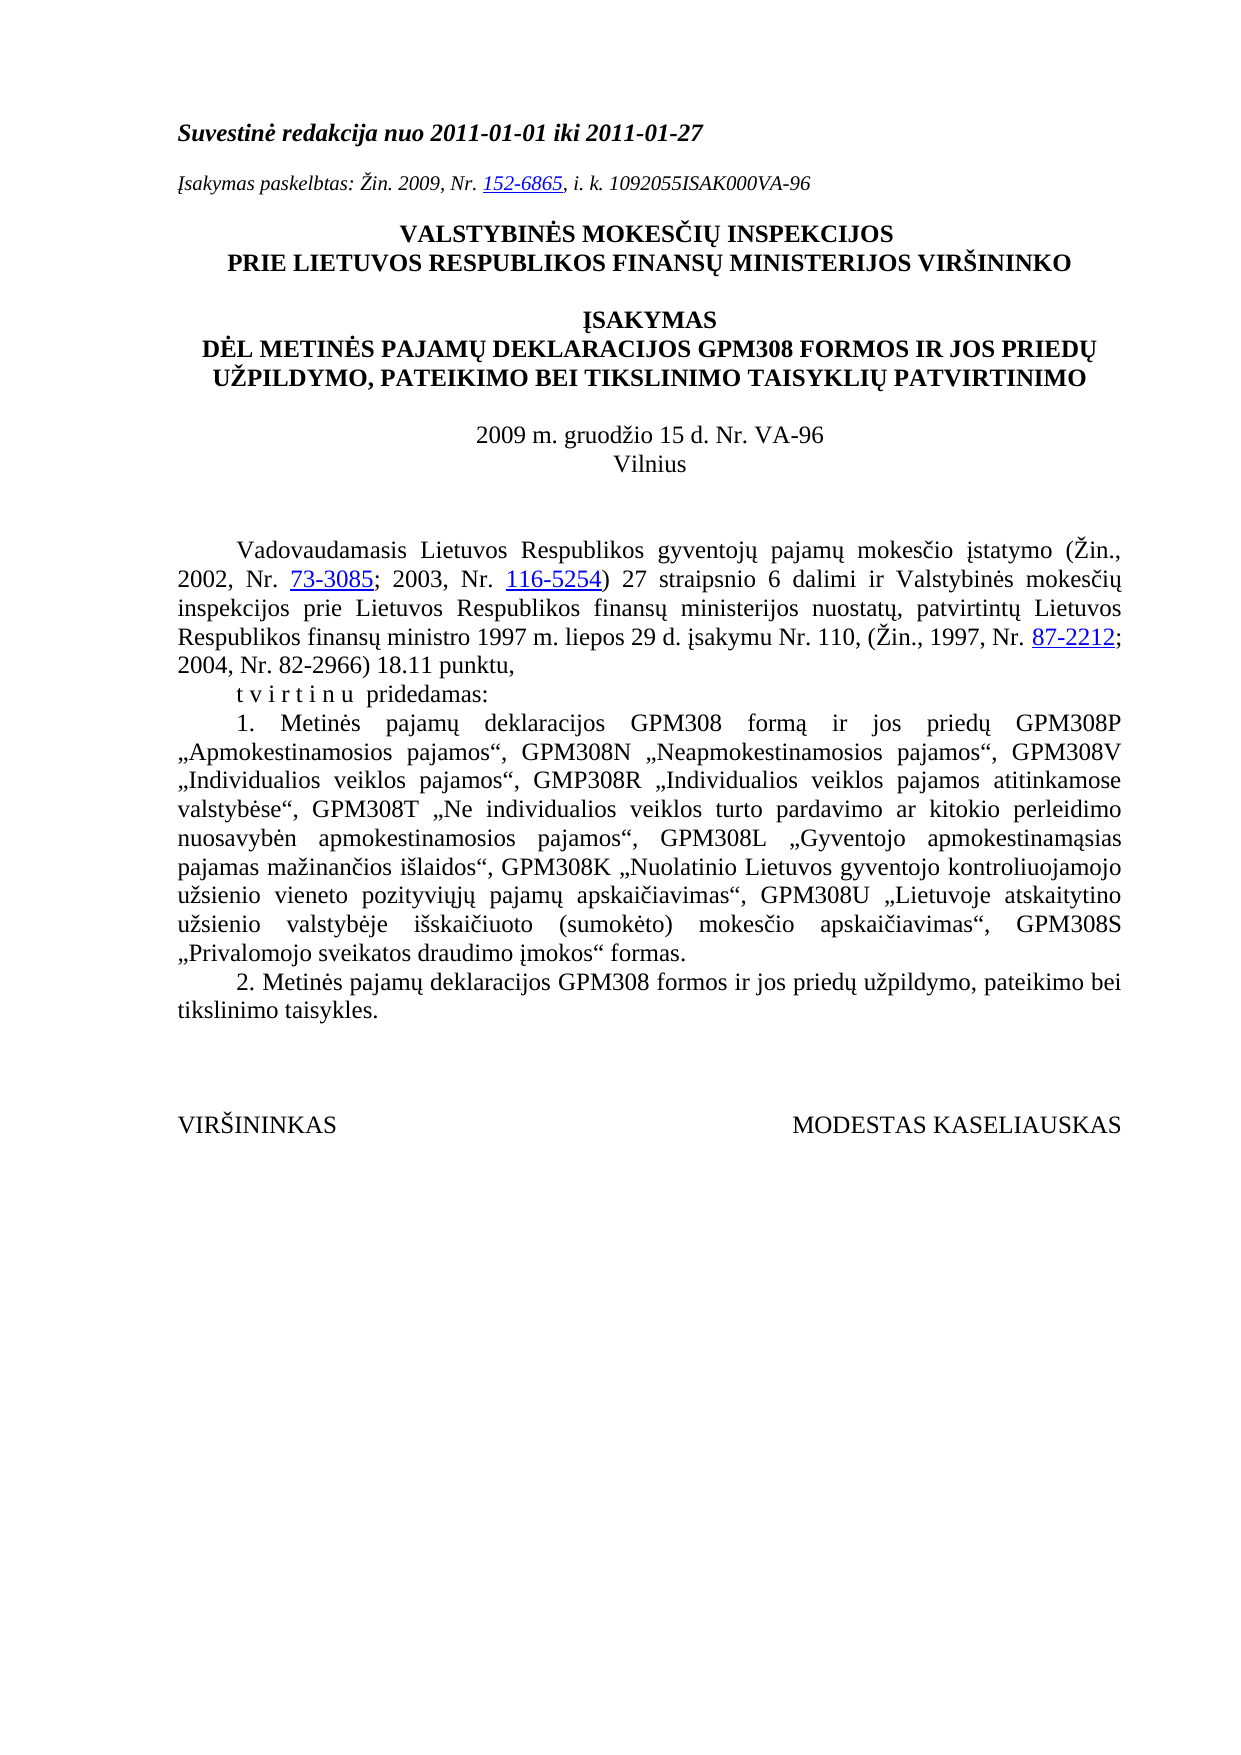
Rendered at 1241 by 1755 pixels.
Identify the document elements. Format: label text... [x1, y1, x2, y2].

text Vilnius [177, 449, 1122, 478]
text 1. Metinės pajamų deklaracijos GPM308 formą ir jos priedų GPM308P „Apmokestinamosios pajamos“, GPM308N „Neapmokestinamosios pajamos“, GPM308V „Individualios veiklos pajamos“, GMP308R „Individualios veiklos pajamos atitinkamose valstybėse“, GPM308T „Ne individualios veiklos turto pardavimo ar kitokio perleidimo nuosavybėn apmokestinamosios pajamos“, GPM308L „Gyventojo apmokestinamąsias pajamas mažinančios išlaidos“, GPM308K „Nuolatinio Lietuvos gyventojo kontroliuojamojo užsienio vieneto pozityviųjų pajamų apskaičiavimas“, GPM308U „Lietuvoje atskaitytino užsienio valstybėje išskaičiuoto (sumokėto) mokesčio apskaičiavimas“, GPM308S „Privalomojo sveikatos draudimo įmokos“ formas. [177, 708, 1122, 967]
text 2009 m. gruodžio 15 d. Nr. VA-96 [177, 420, 1122, 449]
text DĖL METINĖS PAJAMŲ DEKLARACIJOS GPM308 FORMOS IR JOS PRIEDŲ UŽPILDYMO, PATEIKIMO BEI TIKSLINIMO TAISYKLIŲ PATVIRTINIMO [177, 334, 1122, 392]
text ĮSAKYMAS [177, 305, 1122, 334]
text Suvestinė redakcija nuo 2011-01-01 iki 2011-01-27 [177, 118, 1122, 147]
text Viršininkas Modestas Kaseliauskas [177, 1110, 1122, 1139]
text tvirtinu pridedamas: [177, 679, 1122, 708]
text VALSTYBINĖS MOKESČIŲ INSPEKCIJOS [177, 219, 1122, 248]
text PRIE LIETUVOS RESPUBLIKOS FINANSŲ MINISTERIJOS VIRŠININKO [177, 248, 1122, 277]
text 2. Metinės pajamų deklaracijos GPM308 formos ir jos priedų užpildymo, pateikimo bei tikslinimo taisykles. [177, 967, 1122, 1024]
text Įsakymas paskelbtas: Žin. 2009, Nr. 152-6865, i. k. 1092055ISAK000VA-96 [177, 171, 1122, 195]
text Vadovaudamasis Lietuvos Respublikos gyventojų pajamų mokesčio įstatymo (Žin., 2002, Nr. 73-3085; 2003, Nr. 116-5254) 27 straipsnio 6 dalimi ir Valstybinės mokesčių inspekcijos prie Lietuvos Respublikos finansų ministerijos nuostatų, patvirtintų Lietuvos Respublikos finansų ministro 1997 m. liepos 29 d. įsakymu Nr. 110, (Žin., 1997, Nr. 87-2212; 2004, Nr. 82-2966) 18.11 punktu, [177, 535, 1122, 679]
